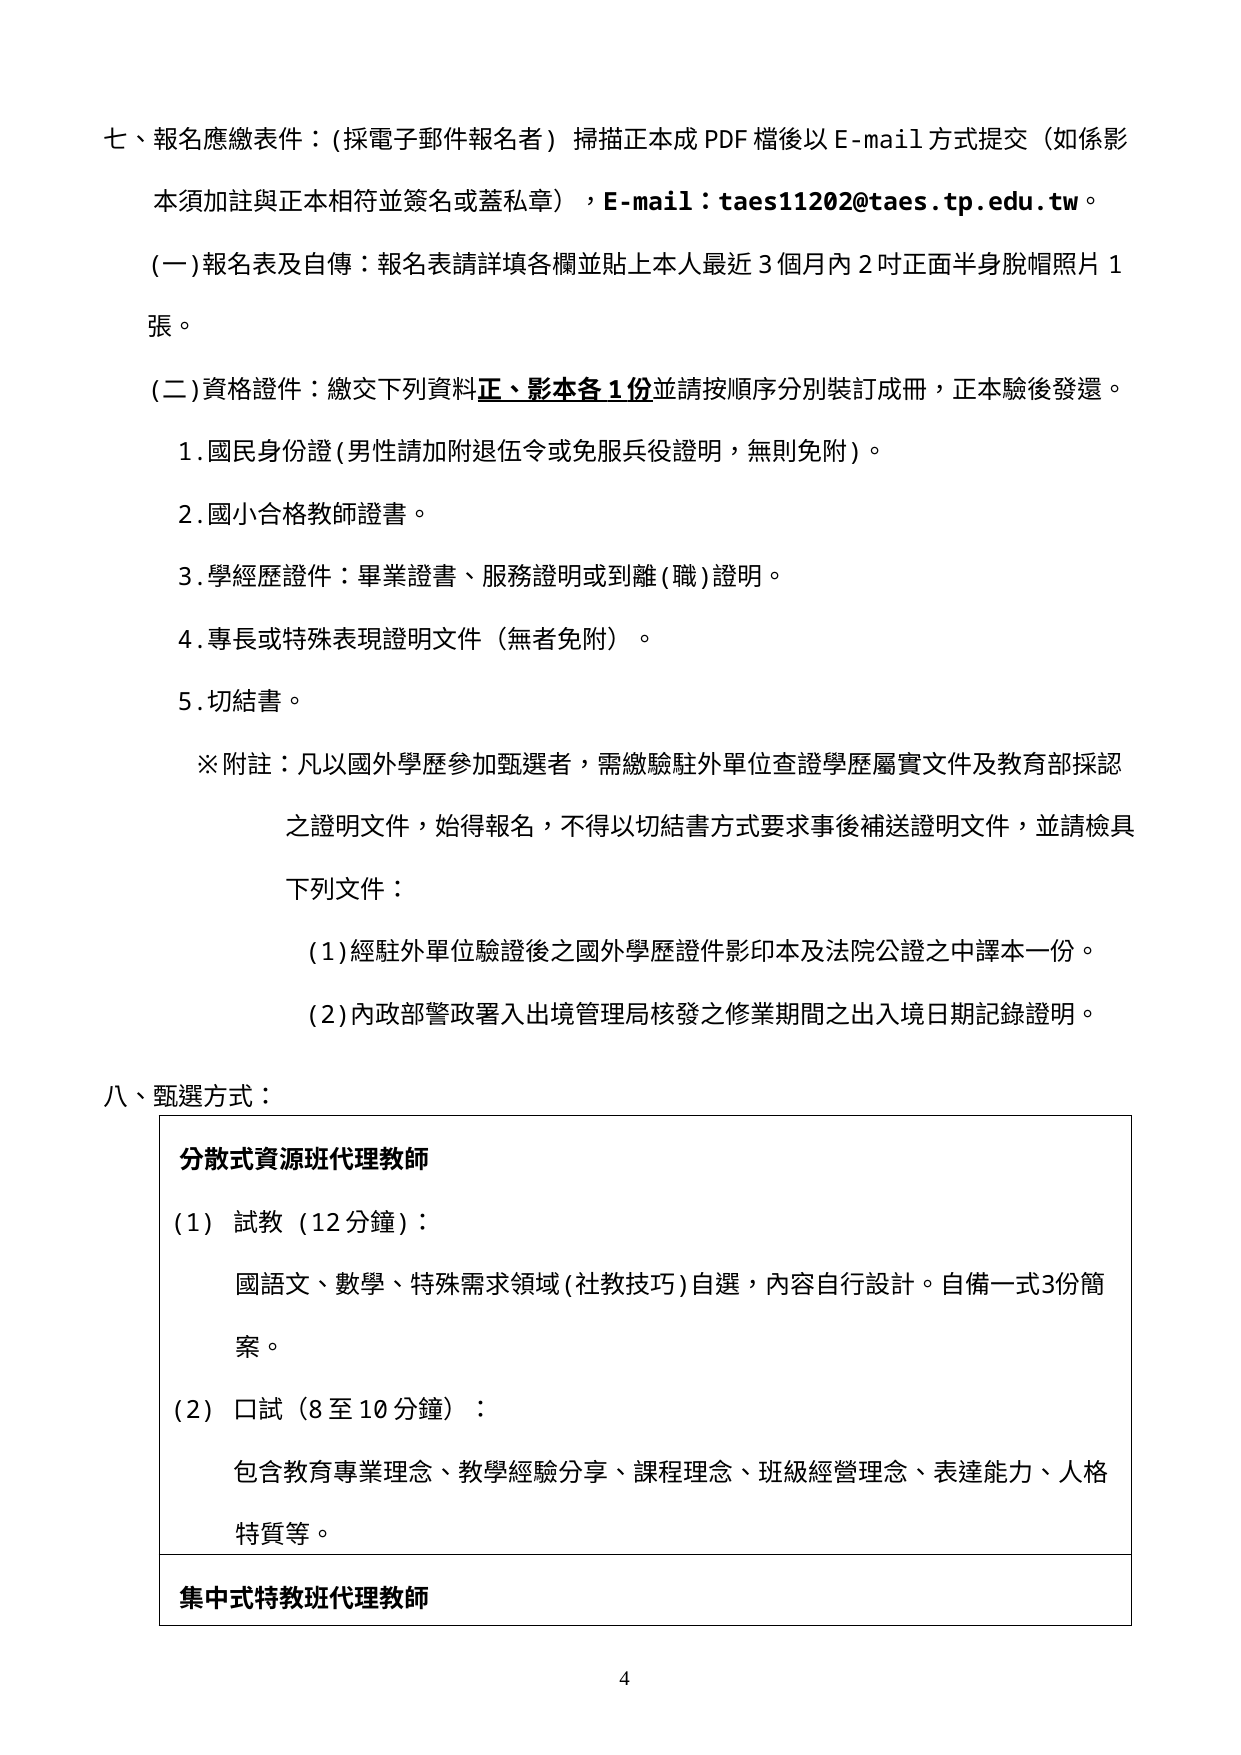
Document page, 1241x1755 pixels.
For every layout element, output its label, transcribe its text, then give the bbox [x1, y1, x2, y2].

text 2.國小合格教師證書。 [148, 471, 1137, 533]
table_header 分散式資源班代理教師 試教 (12分鐘)： 國語文、數學、特殊需求領域(社教技巧)自選，內容自行設計。自備一式3份簡案。 口試（8至10分鐘）： 包含教育專業理念、教學經驗分享、課程理念、班級經營理念、表達能力、人格特質等。 [160, 1116, 1131, 1553]
text (二)資格證件：繳交下列資料正、影本各1份並請按順序分別裝訂成冊，正本驗後發還。 [148, 346, 1137, 408]
text (一)報名表及自傳：報名表請詳填各欄並貼上本人最近3個月內2吋正面半身脫帽照片1張。 [148, 221, 1137, 346]
table_cell 集中式特教班代理教師 試教 (12分鐘)： 特殊教育課程訂定之學習領域(語文、數學、健體、藝術、自然、社會、綜合活動、特殊需求：生活管理)任選一科目，自編教材，自備一式3份簡案。。 教學對象： 1.一年級：自閉症無口語，有溝通意願會用肢體動作表達。學習動機尚可，不會認字、圖卡，沒有數字概念。 2.一年級：智能障礙中度，會說單詞，提示下能說出簡單句，能配對實物和圖卡，能辦認簡單的圖形（如：圓形、正方形），能理解日常生活簡單指令，但是反應較慢，容易分心。 3.三年級：自閉症中度，能圖卡配對和圖卡三選一，可以用圖卡表達需求（如：上廁所、玩玩具），能辨認數字1~10。 口試（8至10分鐘）： 包含教育專業理念、教學經驗分享、課程理念、班級經營理念、表達能力、人格特質等。 [160, 1555, 1131, 1625]
text 1.國民身份證(男性請加附退伍令或免服兵役證明，無則免附)。 [148, 408, 1137, 471]
text 4.專長或特殊表現證明文件（無者免附）。 [148, 596, 1137, 658]
text 5.切結書。 [148, 658, 1137, 721]
text (2)內政部警政署入出境管理局核發之修業期間之出入境日期記錄證明。 [148, 971, 1137, 1033]
text 八、甄選方式： [103, 1052, 1137, 1115]
text 七、報名應繳表件：(採電子郵件報名者) 掃描正本成PDF檔後以E-mail方式提交（如係影本須加註與正本相符並簽名或蓋私章），E-mail：taes11202@taes.tp.edu.tw。 [103, 96, 1137, 221]
text ※附註：凡以國外學歷參加甄選者，需繳驗駐外單位查證學歷屬實文件及教育部採認之證明文件，始得報名，不得以切結書方式要求事後補送證明文件，並請檢具下列文件： [148, 721, 1137, 908]
text 3.學經歷證件：畢業證書、服務證明或到離(職)證明。 [148, 533, 1137, 596]
text (1)經駐外單位驗證後之國外學歷證件影印本及法院公證之中譯本一份。 [148, 908, 1137, 971]
